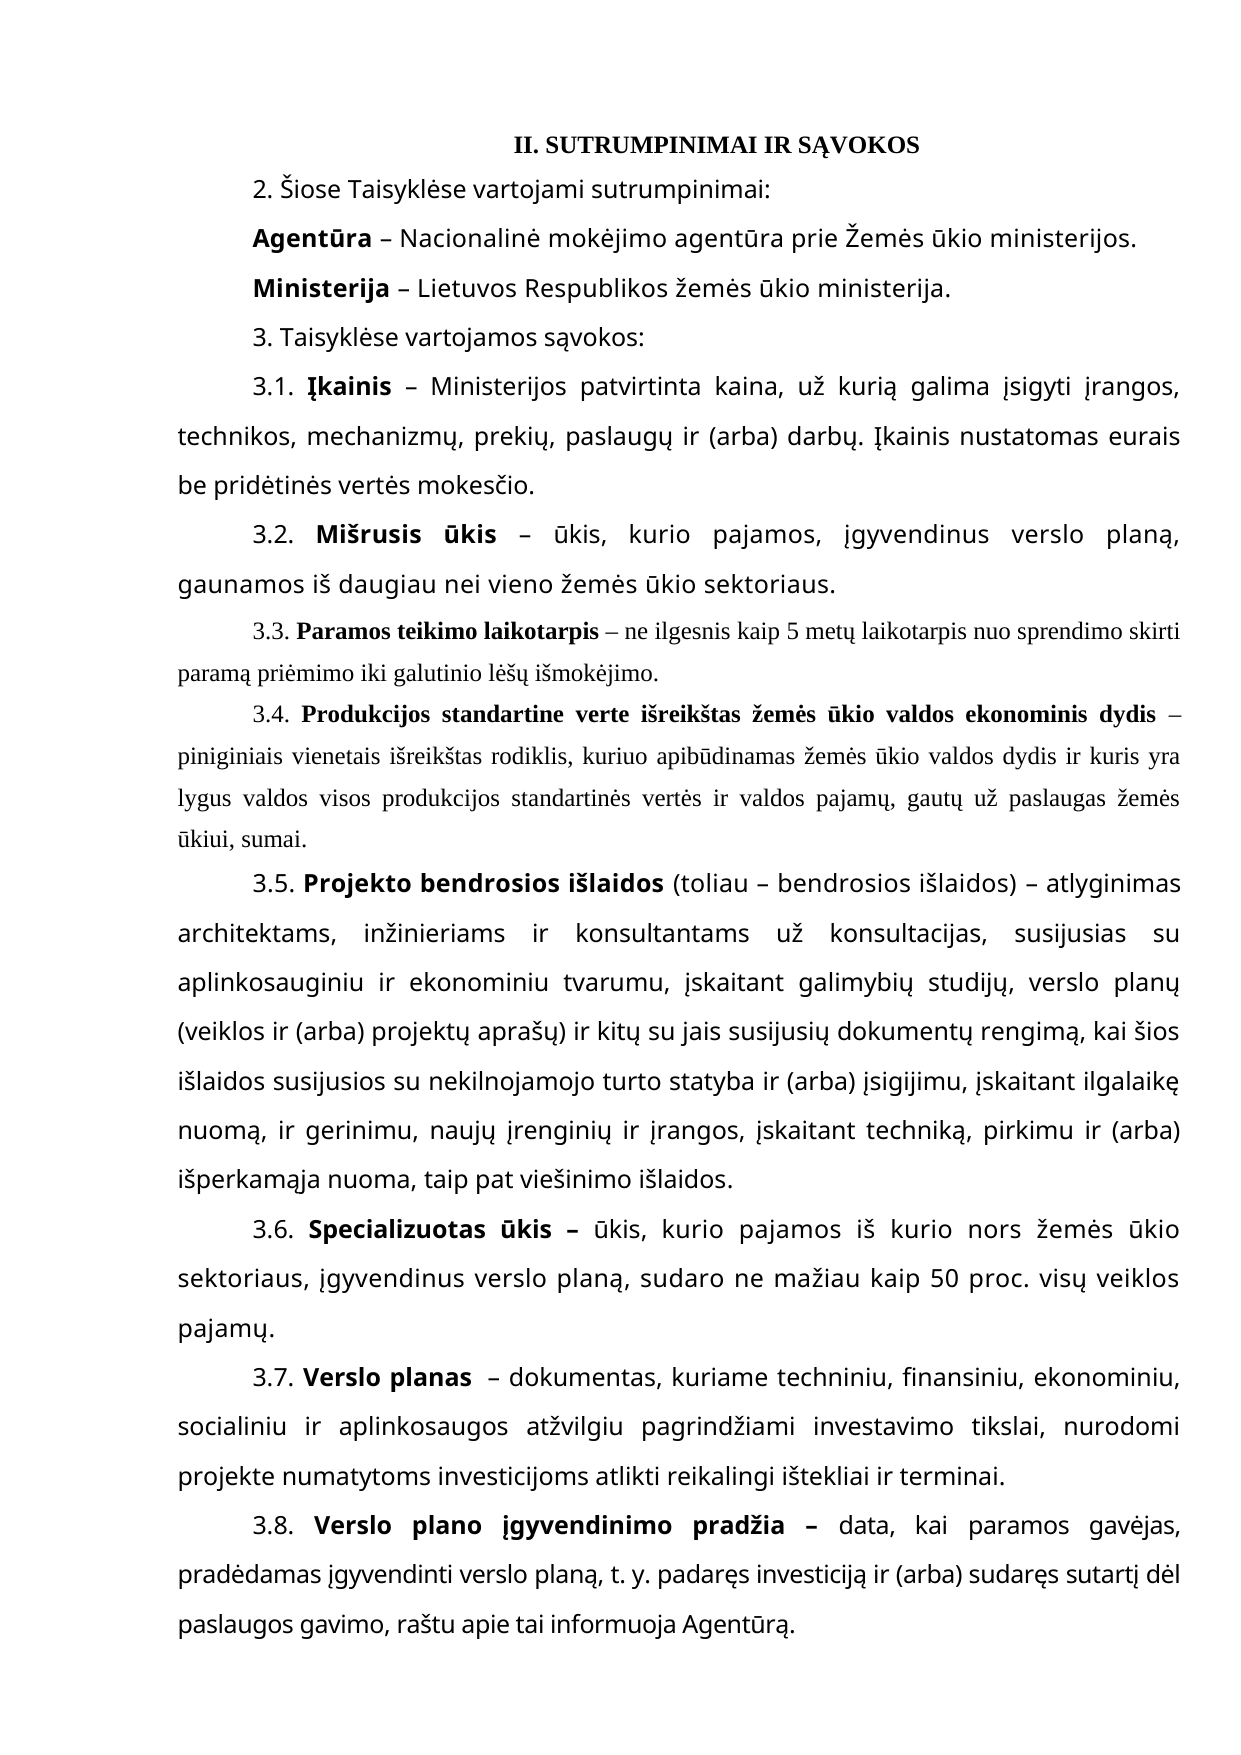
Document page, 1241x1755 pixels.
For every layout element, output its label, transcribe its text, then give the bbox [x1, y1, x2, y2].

text II. SUTRUMPINIMAI IR SĄVOKOS [177, 130, 1181, 159]
text 3.1. Įkainis – Ministerijos patvirtinta kaina, už kurią galima įsigyti įrangos, technikos, mechanizmų, prekių, paslaugų ir (arba) darbų. Įkainis nustatomas eurais be pridėtinės vertės mokesčio. [177, 369, 1181, 502]
text 3.5. Projekto bendrosios išlaidos (toliau – bendrosios išlaidos) – atlyginimas architektams, inžinieriams ir konsultantams už konsultacijas, susijusias su aplinkosauginiu ir ekonominiu tvarumu, įskaitant galimybių studijų, verslo planų (veiklos ir (arba) projektų aprašų) ir kitų su jais susijusių dokumentų rengimą, kai šios išlaidos susijusios su nekilnojamojo turto statyba ir (arba) įsigijimu, įskaitant ilgalaikę nuomą, ir gerinimu, naujų įrenginių ir įrangos, įskaitant techniką, pirkimu ir (arba) išperkamąja nuoma, taip pat viešinimo išlaidos. [177, 866, 1181, 1196]
text Agentūra – Nacionalinė mokėjimo agentūra prie Žemės ūkio ministerijos. [177, 221, 1181, 255]
text 3.8. Verslo plano įgyvendinimo pradžia – data, kai paramos gavėjas, pradėdamas įgyvendinti verslo planą, t. y. padaręs investiciją ir (arba) sudaręs sutartį dėl paslaugos gavimo, raštu apie tai informuoja Agentūrą. [177, 1508, 1181, 1641]
text 3.7. Verslo planas – dokumentas, kuriame techniniu, finansiniu, ekonominiu, socialiniu ir aplinkosaugos atžvilgiu pagrindžiami investavimo tikslai, nurodomi projekte numatytoms investicijoms atlikti reikalingi ištekliai ir terminai. [177, 1360, 1181, 1492]
text 3.2. Mišrusis ūkis – ūkis, kurio pajamos, įgyvendinus verslo planą, gaunamos iš daugiau nei vieno žemės ūkio sektoriaus. [177, 517, 1181, 601]
text 3.6. Specializuotas ūkis – ūkis, kurio pajamos iš kurio nors žemės ūkio sektoriaus, įgyvendinus verslo planą, sudaro ne mažiau kaip 50 proc. visų veiklos pajamų. [177, 1212, 1181, 1344]
text 3. Taisyklėse vartojamos sąvokos: [177, 320, 1181, 354]
text 2. Šiose Taisyklėse vartojami sutrumpinimai: [177, 172, 1181, 206]
text Ministerija – Lietuvos Respublikos žemės ūkio ministerija. [177, 270, 1181, 304]
text 3.4. Produkcijos standartine verte išreikštas žemės ūkio valdos ekonominis dydis – piniginiais vienetais išreikštas rodiklis, kuriuo apibūdinamas žemės ūkio valdos dydis ir kuris yra lygus valdos visos produkcijos standartinės vertės ir valdos pajamų, gautų už paslaugas žemės ūkiui, sumai. [177, 699, 1181, 853]
text 3.3. Paramos teikimo laikotarpis – ne ilgesnis kaip 5 metų laikotarpis nuo sprendimo skirti paramą priėmimo iki galutinio lėšų išmokėjimo. [177, 616, 1181, 686]
